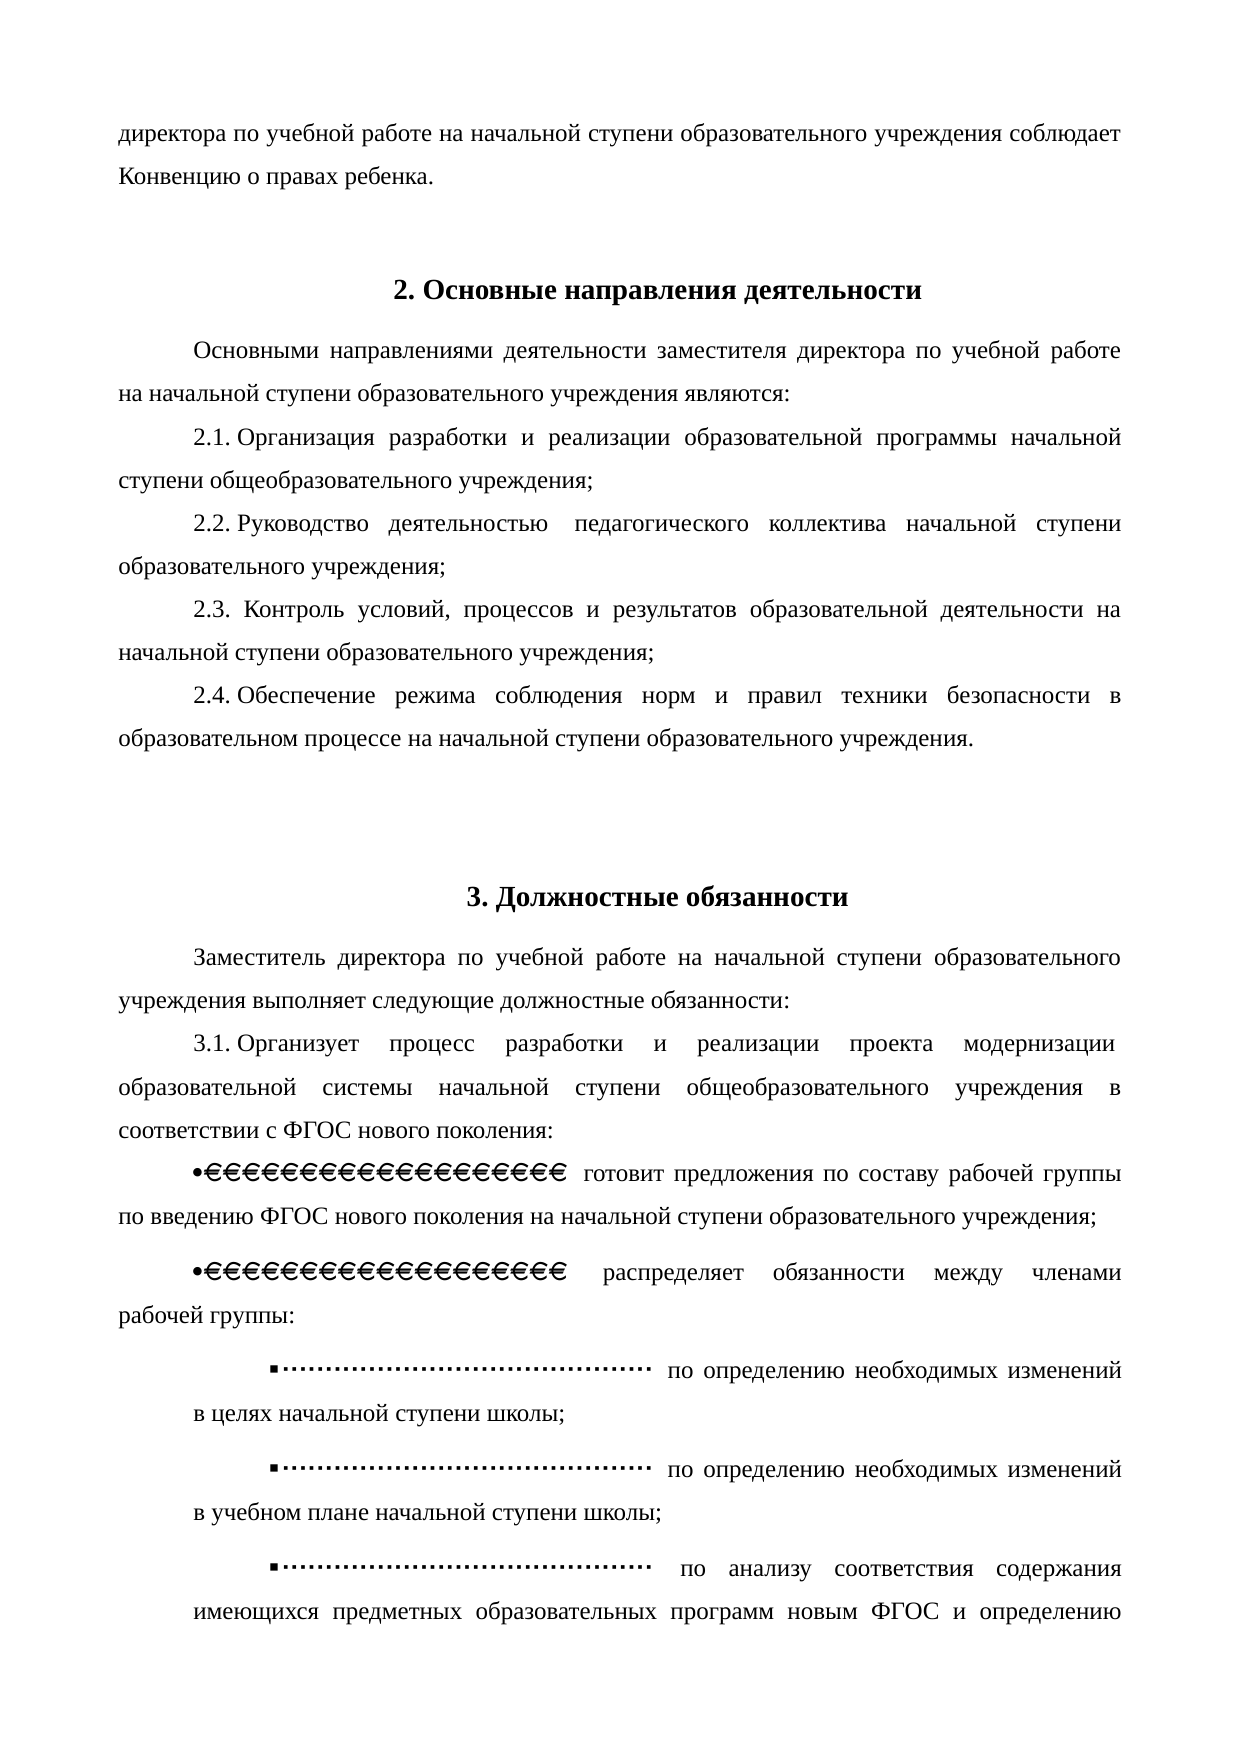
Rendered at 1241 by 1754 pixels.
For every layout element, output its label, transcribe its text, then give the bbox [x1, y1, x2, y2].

text 3.1. Организует процесс разработки и реализации проекта модернизации образовательной системы начальной ступени общеобразовательного учреждения в соответствии с ФГОС нового поколения: [118, 1028, 1122, 1143]
text 2.2. Руководство деятельностью педагогического коллектива начальной ступени образовательного учреждения; [118, 508, 1122, 580]
text § по анализу соответствия содержания имеющихся предметных образовательных программ новым ФГОС и определению [193, 1553, 1122, 1625]
text директора по учебной работе на начальной ступени образовательного учреждения соблюдает Конвенцию о правах ребенка. [118, 118, 1122, 190]
text Основными направлениями деятельности заместителя директора по учебной работе на начальной ступени образовательного учреждения являются: [118, 335, 1122, 407]
text § по определению необходимых изменений в целях начальной ступени школы; [193, 1355, 1122, 1427]
text 2.4. Обеспечение режима соблюдения норм и правил техники безопасности в образовательном процессе на начальной ступени образовательного учреждения. [118, 680, 1122, 752]
text · готовит предложения по составу рабочей группы по введению ФГОС нового поколения на начальной ступени образовательного учреждения; [118, 1158, 1122, 1230]
text 2.3. Контроль условий, процессов и результатов образовательной деятельности на начальной ступени образовательного учреждения; [118, 594, 1122, 666]
text · распределяет обязанности между членами рабочей группы: [118, 1257, 1122, 1328]
subtitle 2. Основные направления деятельности [118, 272, 1122, 306]
text § по определению необходимых изменений в учебном плане начальной ступени школы; [193, 1454, 1122, 1526]
text Заместитель директора по учебной работе на начальной ступени образовательного учреждения выполняет следующие должностные обязанности: [118, 942, 1122, 1014]
subtitle 3. Должностные обязанности [118, 879, 1122, 913]
text 2.1. Организация разработки и реализации образовательной программы начальной ступени общеобразовательного учреждения; [118, 422, 1122, 493]
